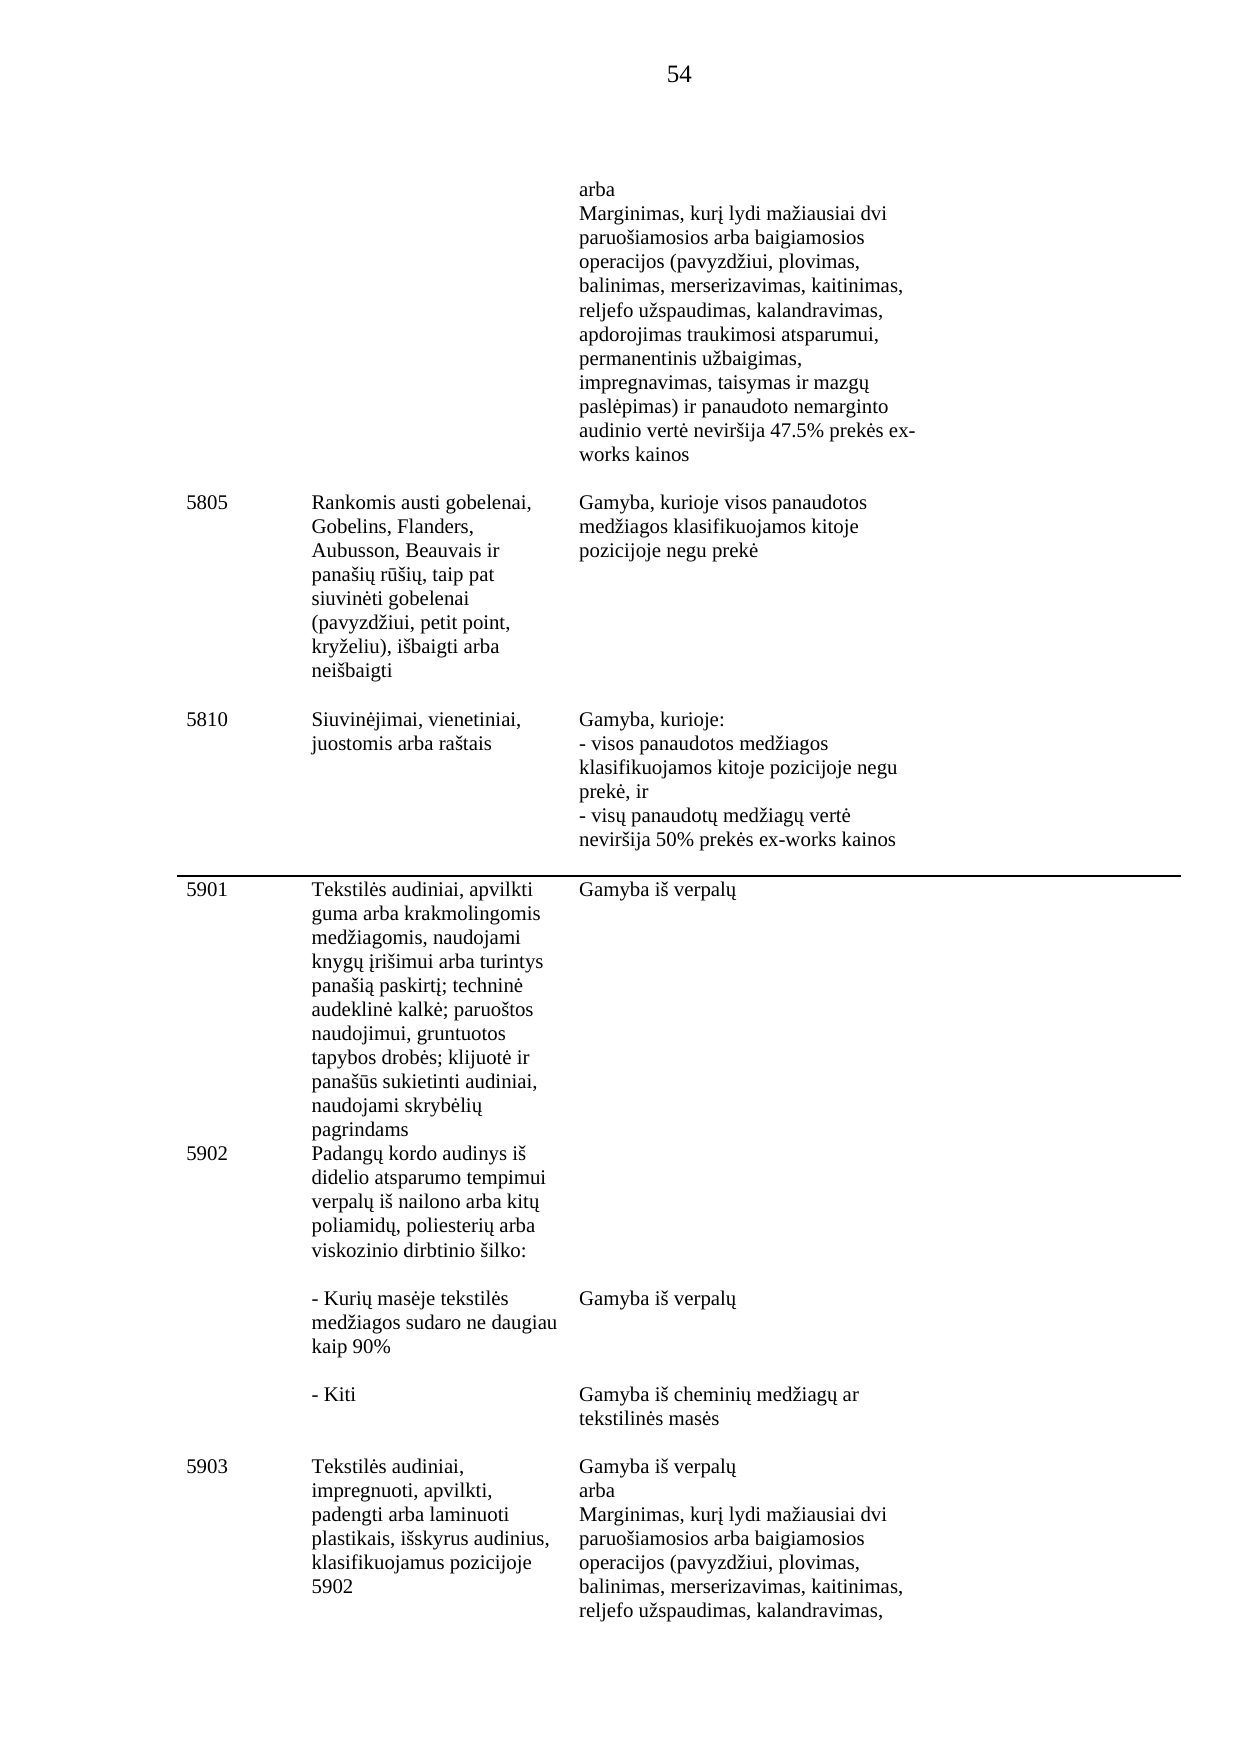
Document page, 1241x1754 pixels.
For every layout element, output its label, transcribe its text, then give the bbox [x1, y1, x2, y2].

table_cell Rankomis austi gobelenai, Gobelins, Flanders, Aubusson, Beauvais ir panašių rūšių, taip pat siuvinėti gobelenai (pavyzdžiui, petit point, kryželiu), išbaigti arba neišbaigti [303, 490, 570, 707]
table_cell 5902 [177, 1141, 303, 1286]
table_cell [925, 1382, 1181, 1454]
table_cell Gamyba iš verpalų arba Marginimas, kurį lydi mažiausiai dvi paruošiamosios arba baigiamosios operacijos (pavyzdžiui, plovimas, balinimas, merserizavimas, kaitinimas, reljefo užspaudimas, kalandravimas, [570, 1454, 925, 1622]
table_cell 5805 [177, 490, 303, 707]
table_cell [303, 177, 570, 490]
table_cell [925, 1286, 1181, 1382]
table_cell 5901 [177, 877, 303, 1141]
table_cell Siuvinėjimai, vienetiniai, juostomis arba raštais [303, 707, 570, 875]
table_cell [925, 1141, 1181, 1286]
table_cell Gamyba iš verpalų [570, 1286, 925, 1382]
table_cell Tekstilės audiniai, apvilkti guma arba krakmolingomis medžiagomis, naudojami knygų įrišimui arba turintys panašią paskirtį; techninė audeklinė kalkė; paruoštos naudojimui, gruntuotos tapybos drobės; klijuotė ir panašūs sukietinti audiniai, naudojami skrybėlių pagrindams [303, 877, 570, 1141]
table_cell Gamyba, kurioje visos panaudotos medžiagos klasifikuojamos kitoje pozicijoje negu prekė [570, 490, 925, 707]
table_cell [925, 877, 1181, 1141]
table_cell [925, 1454, 1181, 1622]
table_cell arba Marginimas, kurį lydi mažiausiai dvi paruošiamosios arba baigiamosios operacijos (pavyzdžiui, plovimas, balinimas, merserizavimas, kaitinimas, reljefo užspaudimas, kalandravimas, apdorojimas traukimosi atsparumui, permanentinis užbaigimas, impregnavimas, taisymas ir mazgų paslėpimas) ir panaudoto nemarginto audinio vertė neviršija 47.5% prekės ex-works kainos [570, 177, 925, 490]
table_cell Gamyba, kurioje: - visos panaudotos medžiagos klasifikuojamos kitoje pozicijoje negu prekė, ir - visų panaudotų medžiagų vertė neviršija 50% prekės ex-works kainos [570, 707, 925, 875]
table_cell 5903 [177, 1454, 303, 1622]
table_cell [177, 177, 303, 490]
table_cell Gamyba iš cheminių medžiagų ar tekstilinės masės [570, 1382, 925, 1454]
table_cell Gamyba iš verpalų [570, 877, 925, 1141]
table_cell [177, 1286, 303, 1382]
table_cell [925, 707, 1181, 875]
table_cell [570, 1141, 925, 1286]
table_cell Padangų kordo audinys iš didelio atsparumo tempimui verpalų iš nailono arba kitų poliamidų, poliesterių arba viskozinio dirbtinio šilko: [303, 1141, 570, 1286]
table_cell - Kiti [303, 1382, 570, 1454]
table_cell [925, 177, 1181, 490]
table_cell - Kurių masėje tekstilės medžiagos sudaro ne daugiau kaip 90% [303, 1286, 570, 1382]
table_cell [925, 490, 1181, 707]
table_cell 5810 [177, 707, 303, 875]
table_cell [177, 1382, 303, 1454]
table_cell Tekstilės audiniai, impregnuoti, apvilkti, padengti arba laminuoti plastikais, išskyrus audinius, klasifikuojamus pozicijoje 5902 [303, 1454, 570, 1622]
